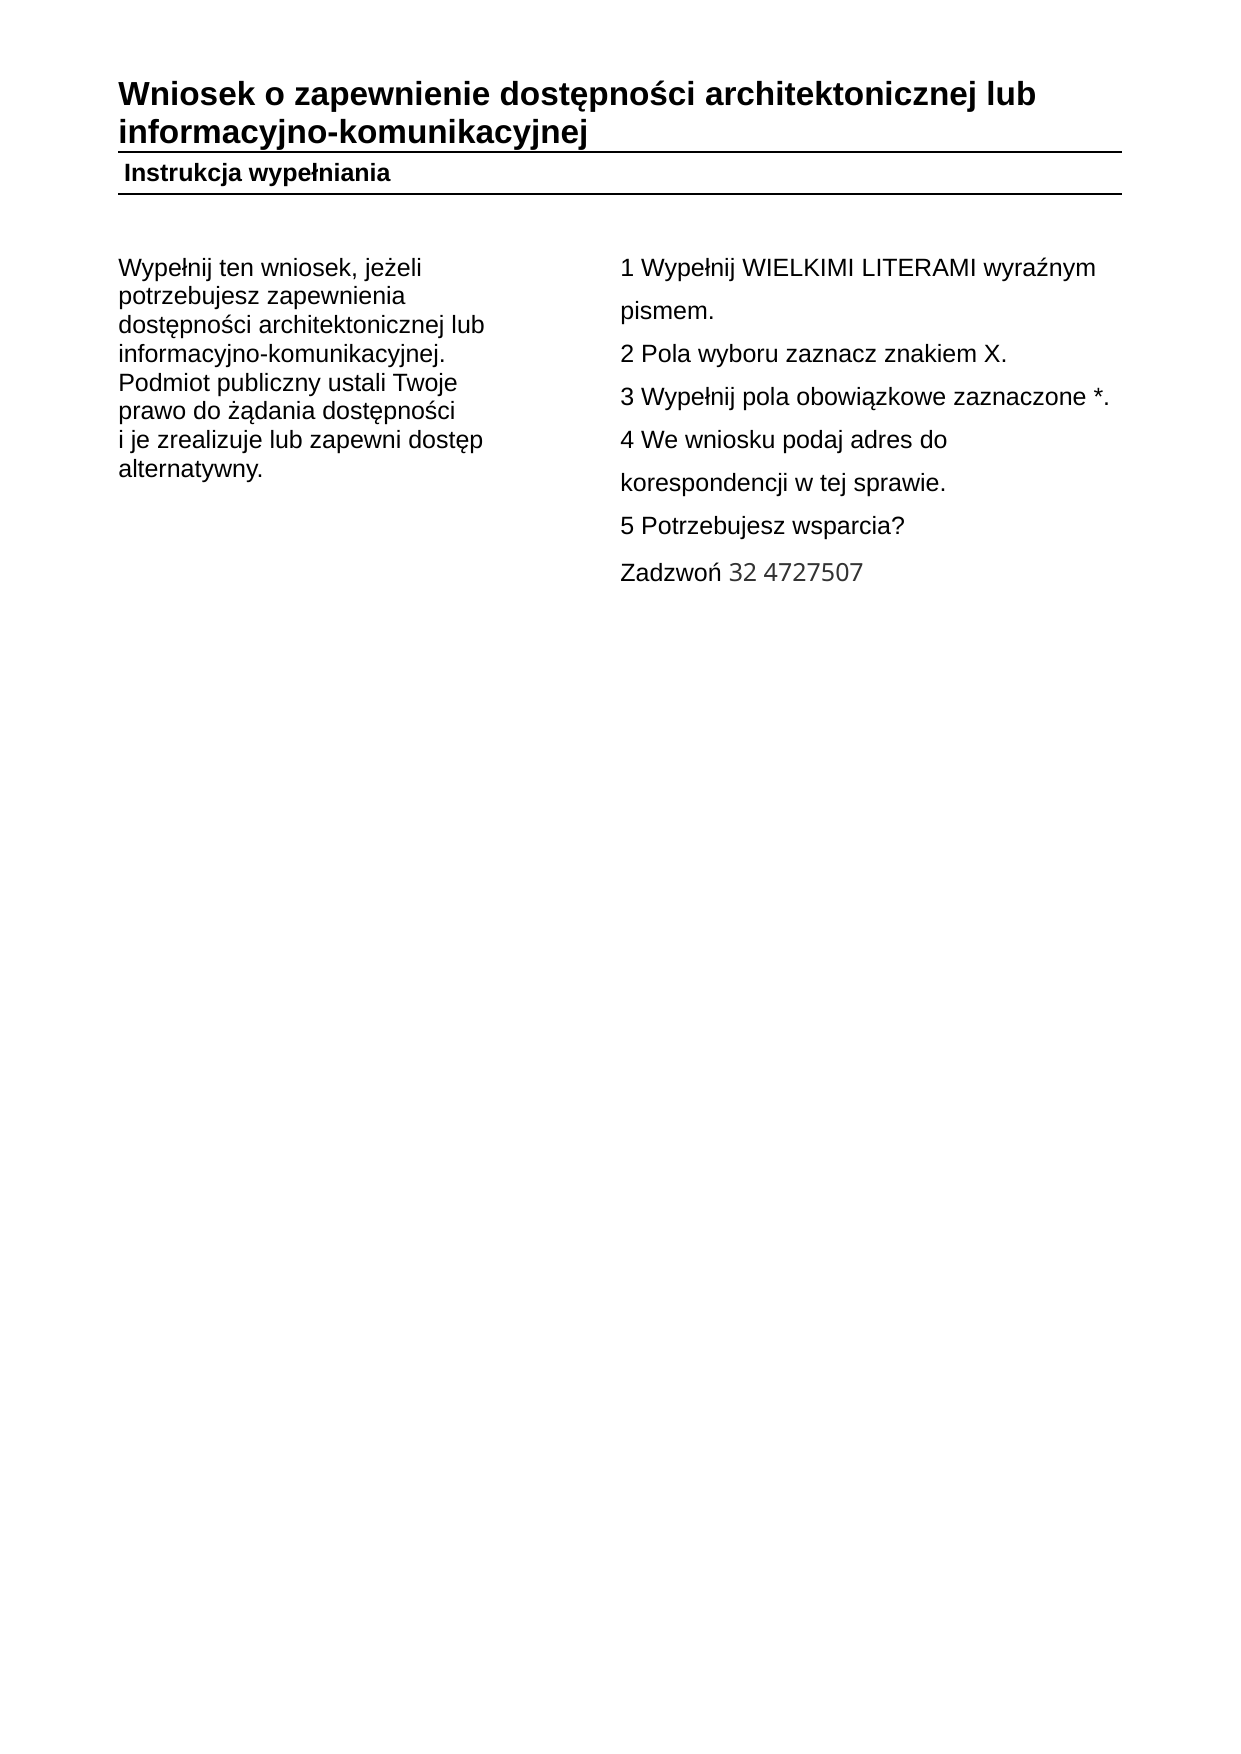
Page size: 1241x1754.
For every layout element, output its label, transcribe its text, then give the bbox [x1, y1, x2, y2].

text 5 Potrzebujesz wsparcia? [620, 511, 1122, 540]
text Wypełnij ten wniosek, jeżeli [118, 252, 620, 281]
text 3 Wypełnij pola obowiązkowe zaznaczone *. [620, 382, 1122, 411]
text Wniosek o zapewnienie dostępności architektonicznej lub informacyjno-komunikacyjnej [118, 74, 1122, 151]
text Podmiot publiczny ustali Twoje [118, 367, 620, 396]
text alternatywny. [118, 454, 620, 482]
text Zadzwoń 32 4727507 [620, 554, 1122, 588]
text informacyjno-komunikacyjnej. [118, 339, 620, 367]
text 1 Wypełnij WIELKIMI LITERAMI wyraźnym pismem. [620, 252, 1122, 324]
text dostępności architektonicznej lub [118, 310, 620, 339]
text potrzebujesz zapewnienia [118, 281, 620, 310]
text 2 Pola wyboru zaznacz znakiem X. [620, 339, 1122, 367]
text prawo do żądania dostępności [118, 396, 620, 425]
text i je zrealizuje lub zapewni dostęp [118, 425, 620, 454]
text 4 We wniosku podaj adres do korespondencji w tej sprawie. [620, 425, 1122, 497]
table_header Instrukcja wypełniania [118, 153, 1122, 193]
